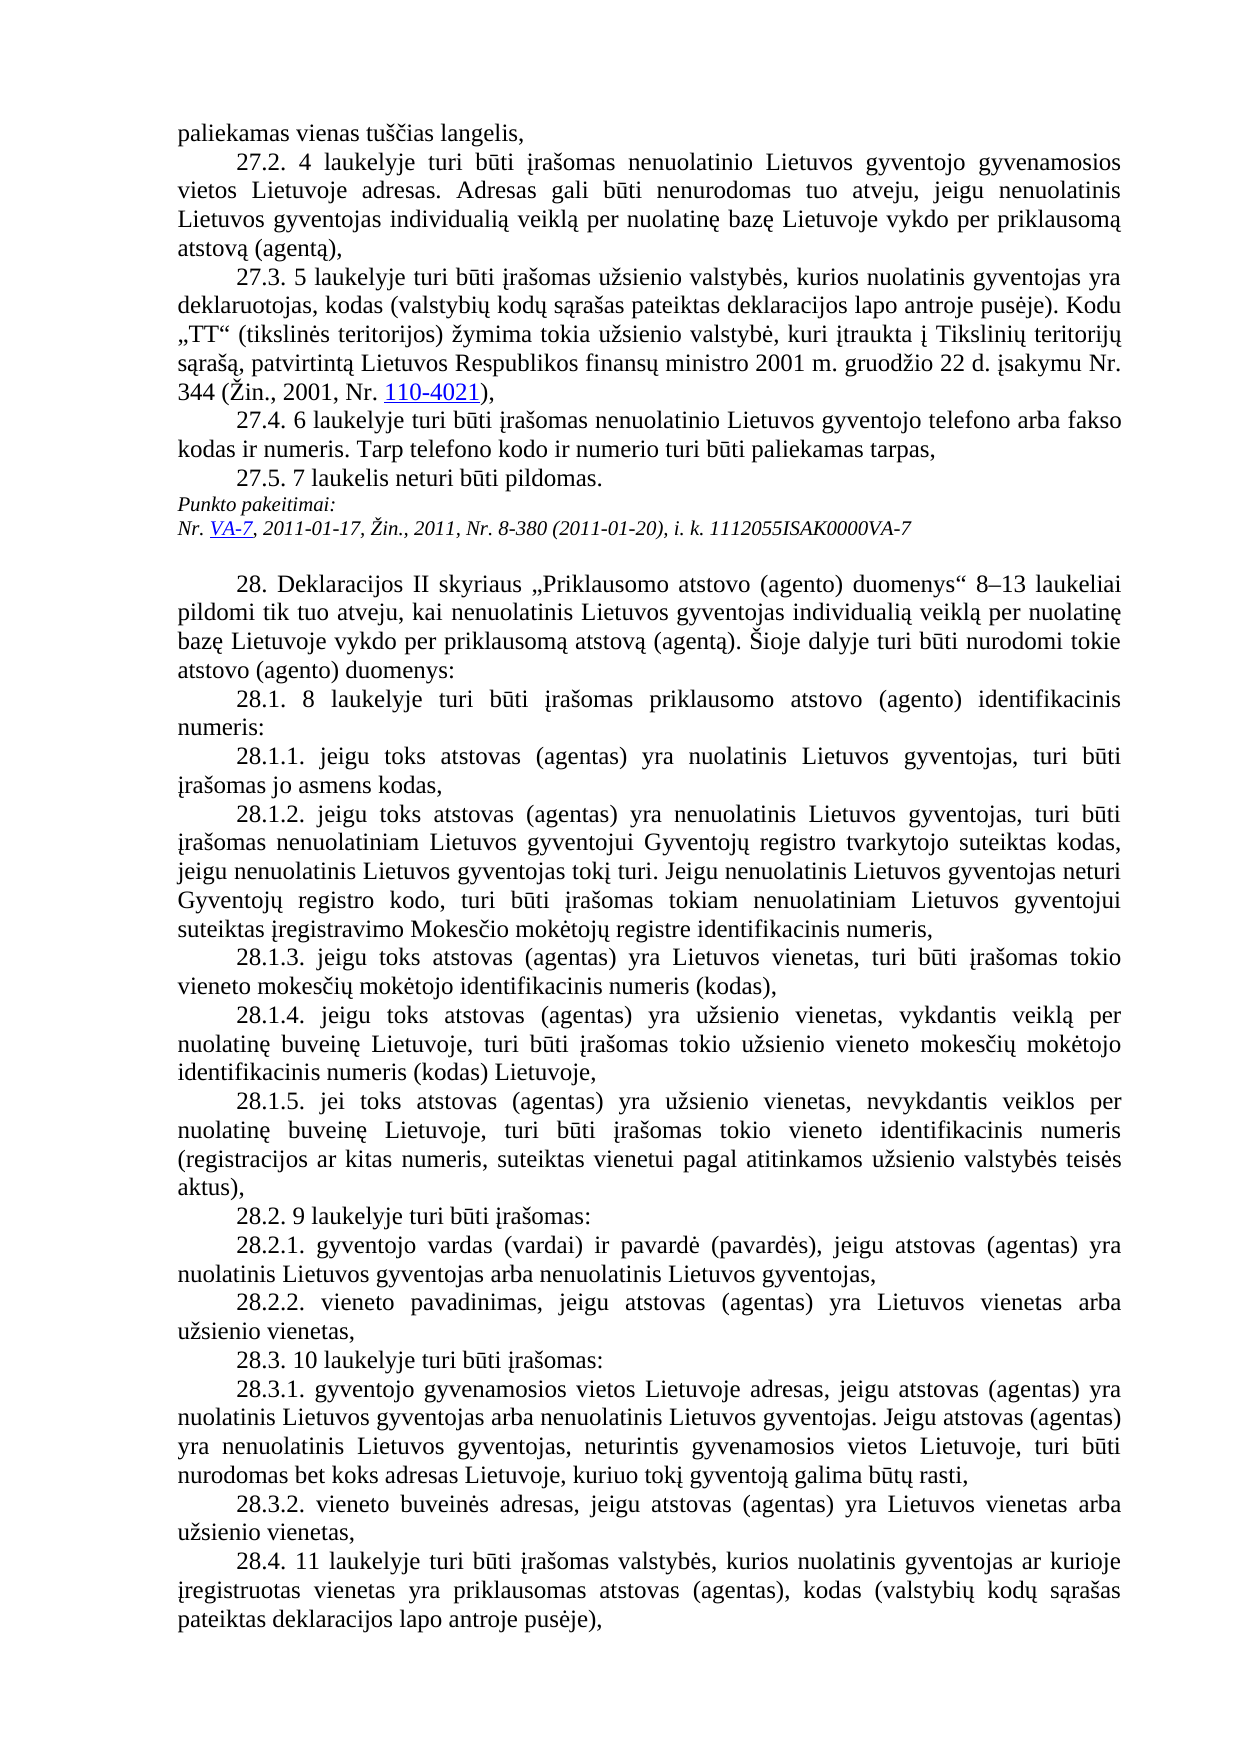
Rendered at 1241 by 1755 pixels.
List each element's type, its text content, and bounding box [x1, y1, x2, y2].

text 28.2.1. gyventojo vardas (vardai) ir pavardė (pavardės), jeigu atstovas (agentas) yra nuolatinis Lietuvos gyventojas arba nenuolatinis Lietuvos gyventojas, [177, 1230, 1122, 1287]
text 28.1.1. jeigu toks atstovas (agentas) yra nuolatinis Lietuvos gyventojas, turi būti įrašomas jo asmens kodas, [177, 741, 1122, 799]
text 28.1. 8 laukelyje turi būti įrašomas priklausomo atstovo (agento) identifikacinis numeris: [177, 684, 1122, 741]
text 27.5. 7 laukelis neturi būti pildomas. [177, 463, 1122, 492]
text 27.2. 4 laukelyje turi būti įrašomas nenuolatinio Lietuvos gyventojo gyvenamosios vietos Lietuvoje adresas. Adresas gali būti nenurodomas tuo atveju, jeigu nenuolatinis Lietuvos gyventojas individualią veiklą per nuolatinę bazę Lietuvoje vykdo per priklausomą atstovą (agentą), [177, 147, 1122, 262]
text paliekamas vienas tuščias langelis, [177, 118, 1122, 147]
text 28.2.2. vieneto pavadinimas, jeigu atstovas (agentas) yra Lietuvos vienetas arba užsienio vienetas, [177, 1287, 1122, 1345]
text 28.2. 9 laukelyje turi būti įrašomas: [177, 1201, 1122, 1230]
text 27.3. 5 laukelyje turi būti įrašomas užsienio valstybės, kurios nuolatinis gyventojas yra deklaruotojas, kodas (valstybių kodų sąrašas pateiktas deklaracijos lapo antroje pusėje). Kodu „TT“ (tikslinės teritorijos) žymima tokia užsienio valstybė, kuri įtraukta į Tikslinių teritorijų sąrašą, patvirtintą Lietuvos Respublikos finansų ministro 2001 m. gruodžio 22 d. įsakymu Nr. 344 (Žin., 2001, Nr. 110-4021), [177, 262, 1122, 406]
text 28.4. 11 laukelyje turi būti įrašomas valstybės, kurios nuolatinis gyventojas ar kurioje įregistruotas vienetas yra priklausomas atstovas (agentas), kodas (valstybių kodų sąrašas pateiktas deklaracijos lapo antroje pusėje), [177, 1546, 1122, 1632]
text 28.1.4. jeigu toks atstovas (agentas) yra užsienio vienetas, vykdantis veiklą per nuolatinę buveinę Lietuvoje, turi būti įrašomas tokio užsienio vieneto mokesčių mokėtojo identifikacinis numeris (kodas) Lietuvoje, [177, 1000, 1122, 1086]
text 28. Deklaracijos II skyriaus „Priklausomo atstovo (agento) duomenys“ 8–13 laukeliai pildomi tik tuo atveju, kai nenuolatinis Lietuvos gyventojas individualią veiklą per nuolatinę bazę Lietuvoje vykdo per priklausomą atstovą (agentą). Šioje dalyje turi būti nurodomi tokie atstovo (agento) duomenys: [177, 569, 1122, 684]
text 28.3.2. vieneto buveinės adresas, jeigu atstovas (agentas) yra Lietuvos vienetas arba užsienio vienetas, [177, 1489, 1122, 1546]
text 27.4. 6 laukelyje turi būti įrašomas nenuolatinio Lietuvos gyventojo telefono arba fakso kodas ir numeris. Tarp telefono kodo ir numerio turi būti paliekamas tarpas, [177, 406, 1122, 463]
text 28.1.3. jeigu toks atstovas (agentas) yra Lietuvos vienetas, turi būti įrašomas tokio vieneto mokesčių mokėtojo identifikacinis numeris (kodas), [177, 942, 1122, 1000]
text Nr. VA-7, 2011-01-17, Žin., 2011, Nr. 8-380 (2011-01-20), i. k. 1112055ISAK0000VA-7 [177, 516, 1122, 540]
text 28.3.1. gyventojo gyvenamosios vietos Lietuvoje adresas, jeigu atstovas (agentas) yra nuolatinis Lietuvos gyventojas arba nenuolatinis Lietuvos gyventojas. Jeigu atstovas (agentas) yra nenuolatinis Lietuvos gyventojas, neturintis gyvenamosios vietos Lietuvoje, turi būti nurodomas bet koks adresas Lietuvoje, kuriuo tokį gyventoją galima būtų rasti, [177, 1374, 1122, 1489]
text 28.1.5. jei toks atstovas (agentas) yra užsienio vienetas, nevykdantis veiklos per nuolatinę buveinę Lietuvoje, turi būti įrašomas tokio vieneto identifikacinis numeris (registracijos ar kitas numeris, suteiktas vienetui pagal atitinkamos užsienio valstybės teisės aktus), [177, 1086, 1122, 1201]
text Punkto pakeitimai: [177, 492, 1122, 516]
text 28.1.2. jeigu toks atstovas (agentas) yra nenuolatinis Lietuvos gyventojas, turi būti įrašomas nenuolatiniam Lietuvos gyventojui Gyventojų registro tvarkytojo suteiktas kodas, jeigu nenuolatinis Lietuvos gyventojas tokį turi. Jeigu nenuolatinis Lietuvos gyventojas neturi Gyventojų registro kodo, turi būti įrašomas tokiam nenuolatiniam Lietuvos gyventojui suteiktas įregistravimo Mokesčio mokėtojų registre identifikacinis numeris, [177, 799, 1122, 942]
text 28.3. 10 laukelyje turi būti įrašomas: [177, 1345, 1122, 1374]
